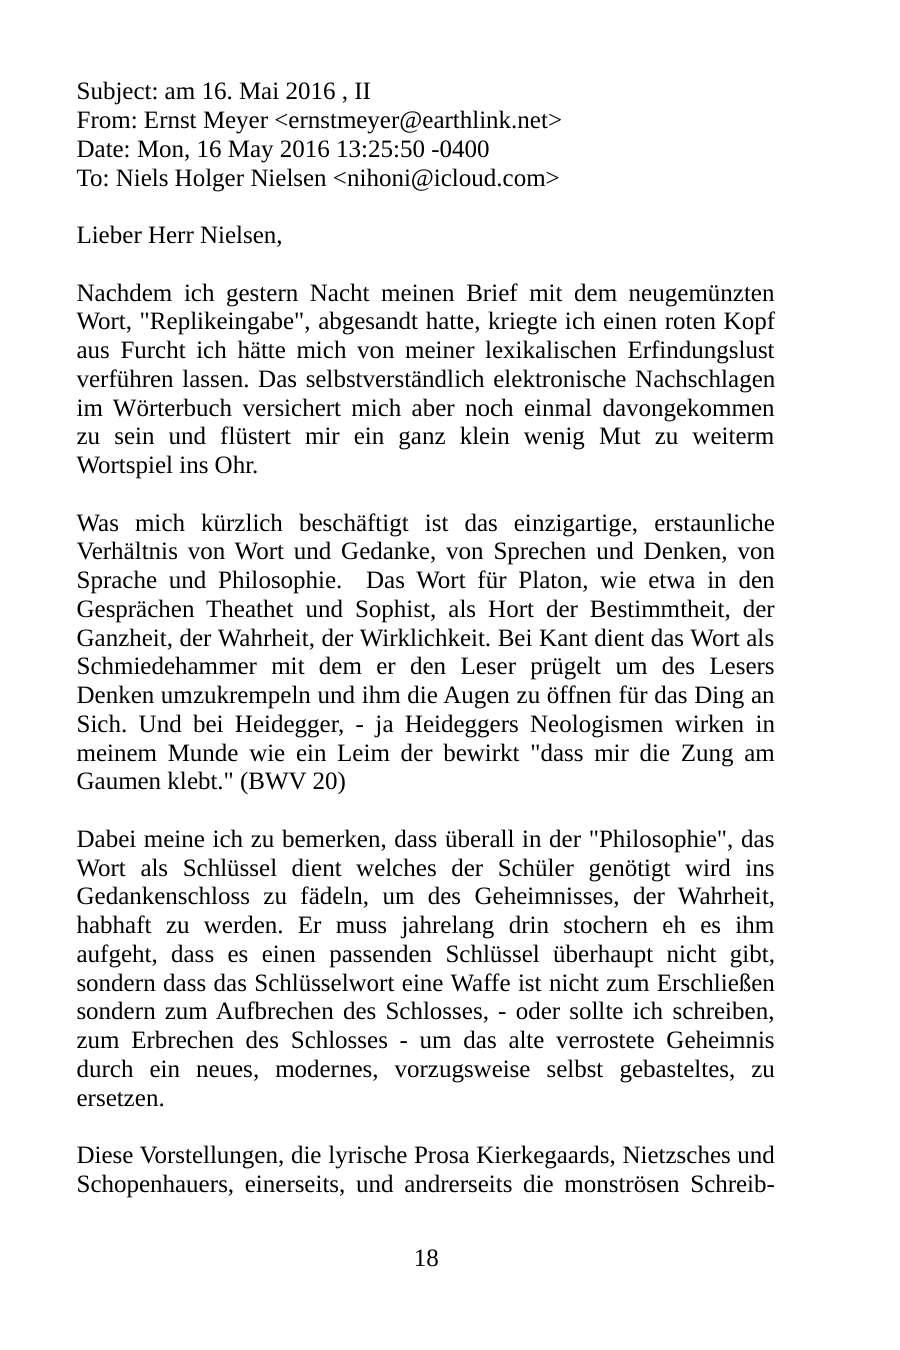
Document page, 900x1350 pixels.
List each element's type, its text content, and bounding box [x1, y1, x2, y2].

text To: Niels Holger Nielsen <nihoni@icloud.com> [76, 163, 776, 191]
text Diese Vorstellungen, die lyrische Prosa Kierkegaards, Nietzsches und Schopenhauers, einerseits, und andrerseits die monströsen Schreib- [76, 1140, 776, 1198]
text Was mich kürzlich beschäftigt ist das einzigartige, erstaunliche Verhältnis von Wort und Gedanke, von Sprechen und Denken, von Sprache und Philosophie. Das Wort für Platon, wie etwa in den Gesprächen Theathet und Sophist, als Hort der Bestimmtheit, der Ganzheit, der Wahrheit, der Wirklichkeit. Bei Kant dient das Wort als Schmiedehammer mit dem er den Leser prügelt um des Lesers Denken umzukrempeln und ihm die Augen zu öffnen für das Ding an Sich. Und bei Heidegger, - ja Heideggers Neologismen wirken in meinem Munde wie ein Leim der bewirkt "dass mir die Zung am Gaumen klebt." (BWV 20) [76, 508, 776, 795]
text Lieber Herr Nielsen, [76, 220, 776, 249]
text Nachdem ich gestern Nacht meinen Brief mit dem neugemünzten Wort, "Replikeingabe", abgesandt hatte, kriegte ich einen roten Kopf aus Furcht ich hätte mich von meiner lexikalischen Erfindungslust verführen lassen. Das selbstverständlich elektronische Nachschlagen im Wörterbuch versichert mich aber noch einmal davongekommen zu sein und flüstert mir ein ganz klein wenig Mut zu weiterm Wortspiel ins Ohr. [76, 278, 776, 479]
text Dabei meine ich zu bemerken, dass überall in der "Philosophie", das Wort als Schlüssel dient welches der Schüler genötigt wird ins Gedankenschloss zu fädeln, um des Geheimnisses, der Wahrheit, habhaft zu werden. Er muss jahrelang drin stochern eh es ihm aufgeht, dass es einen passenden Schlüssel überhaupt nicht gibt, sondern dass das Schlüsselwort eine Waffe ist nicht zum Erschließen sondern zum Aufbrechen des Schlosses, - oder sollte ich schreiben, zum Erbrechen des Schlosses - um das alte verrostete Geheimnis durch ein neues, modernes, vorzugsweise selbst gebasteltes, zu ersetzen. [76, 824, 776, 1111]
text Subject: am 16. Mai 2016 , II [76, 76, 776, 105]
text From: Ernst Meyer <ernstmeyer@earthlink.net> [76, 105, 776, 134]
text Date: Mon, 16 May 2016 13:25:50 -0400 [76, 134, 776, 163]
